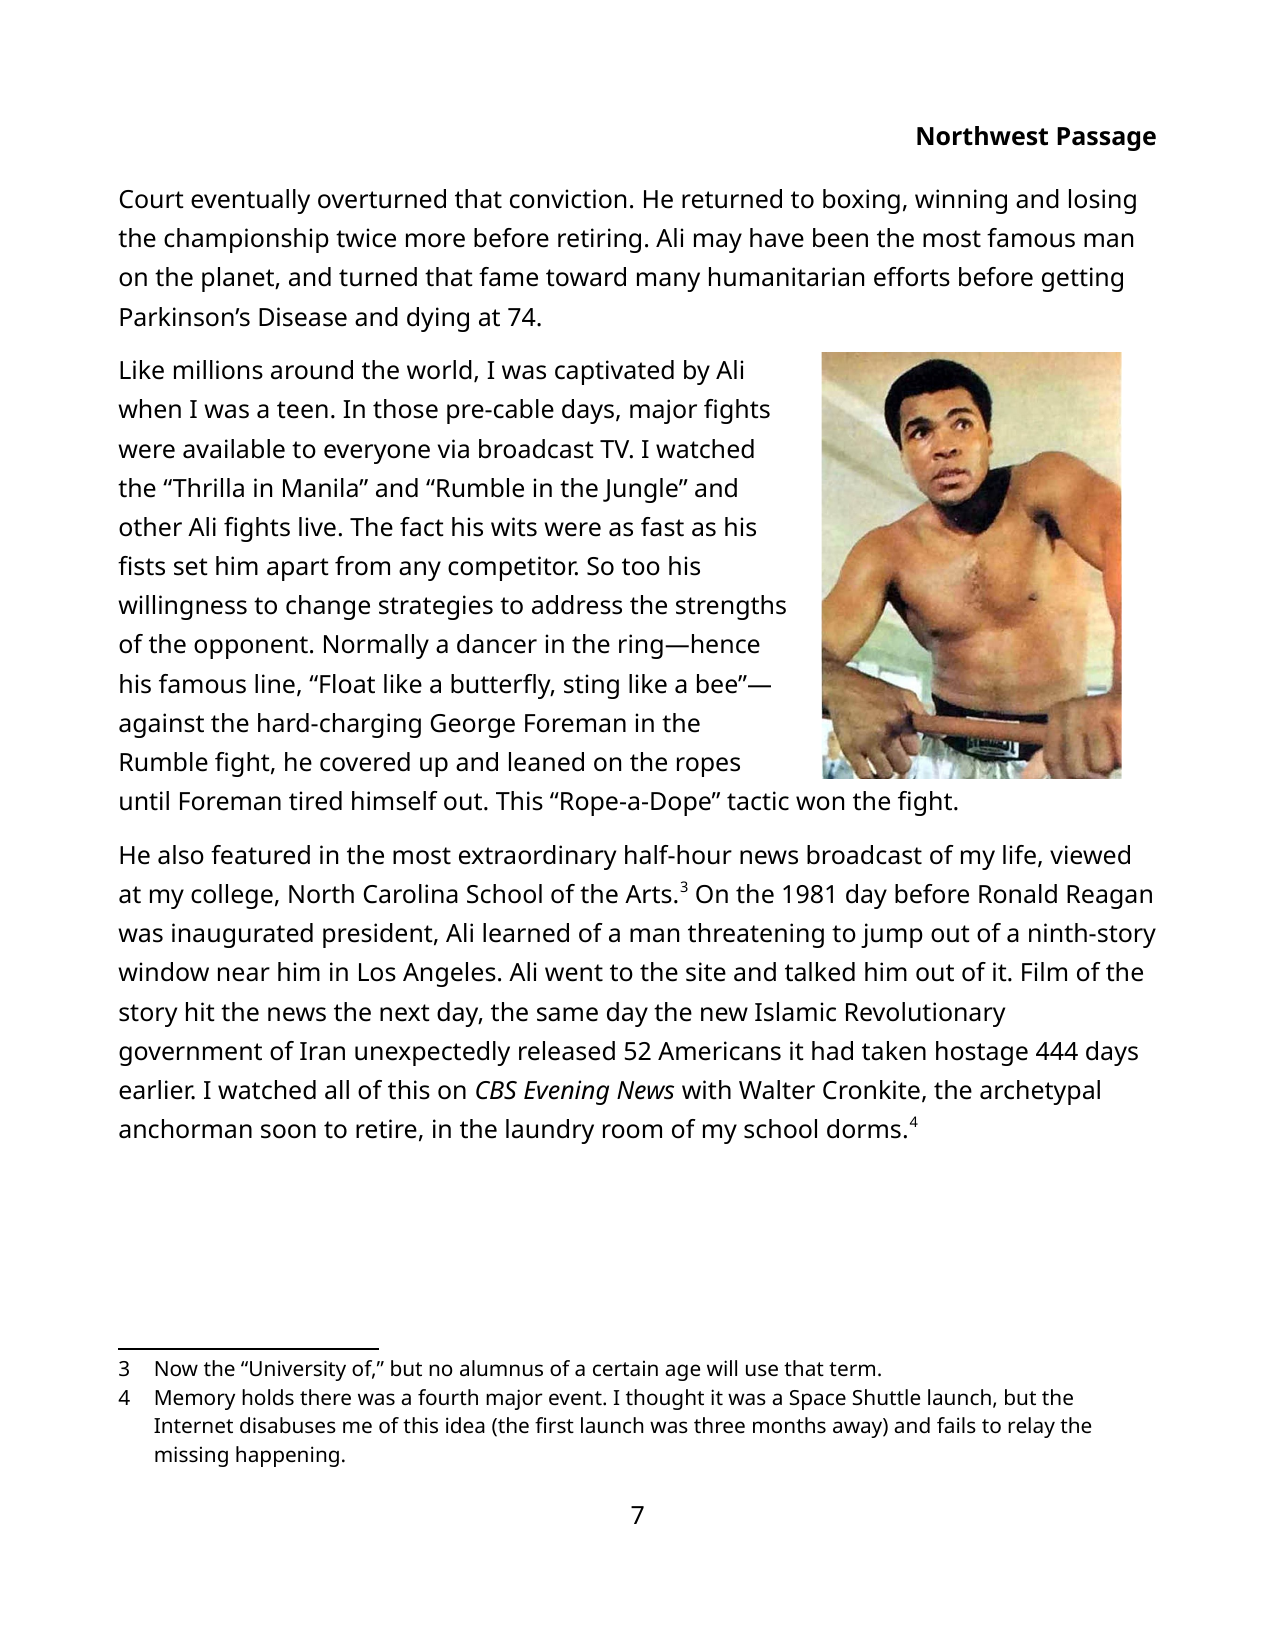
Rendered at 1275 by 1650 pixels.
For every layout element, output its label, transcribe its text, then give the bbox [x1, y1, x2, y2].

text Memory holds there was a fourth major event. I thought it was a Space Shuttle launch, but the Internet disabuses me of this idea (the first launch was three months away) and fails to relay the missing happening. [118, 1383, 1157, 1468]
picture [821, 352, 1122, 779]
text Like millions around the world, I was captivated by Ali when I was a teen. In those pre-cable days, major fights were available to everyone via broadcast TV. I watched the “Thrilla in Manila” and “Rumble in the Jungle” and other Ali fights live. The fact his wits were as fast as his fists set him apart from any competitor. So too his willingness to change strategies to address the strengths of the opponent. Normally a dancer in the ring—hence his famous line, “Float like a butterfly, sting like a bee”—against the hard-charging George Foreman in the Rumble fight, he covered up and leaned on the ropes until Foreman tired himself out. This “Rope-a-Dope” tactic won the fight. [118, 353, 1157, 818]
text He also featured in the most extraordinary half-hour news broadcast of my life, viewed at my college, North Carolina School of the Arts. On the 1981 day before Ronald Reagan was inaugurated president, Ali learned of a man threatening to jump out of a ninth-story window near him in Los Angeles. Ali went to the site and talked him out of it. Film of the story hit the news the next day, the same day the new Islamic Revolutionary government of Iran unexpectedly released 52 Americans it had taken hostage 444 days earlier. I watched all of this on CBS Evening News with Walter Cronkite, the archetypal anchorman soon to retire, in the laundry room of my school dorms. [118, 837, 1157, 1146]
text Court eventually overturned that conviction. He returned to boxing, winning and losing the championship twice more before retiring. Ali may have been the most famous man on the planet, and turned that fame toward many humanitarian efforts before getting Parkinson’s Disease and dying at 74. [118, 182, 1157, 333]
text Now the “University of,” but no alumnus of a certain age will use that term. [118, 1354, 1157, 1383]
